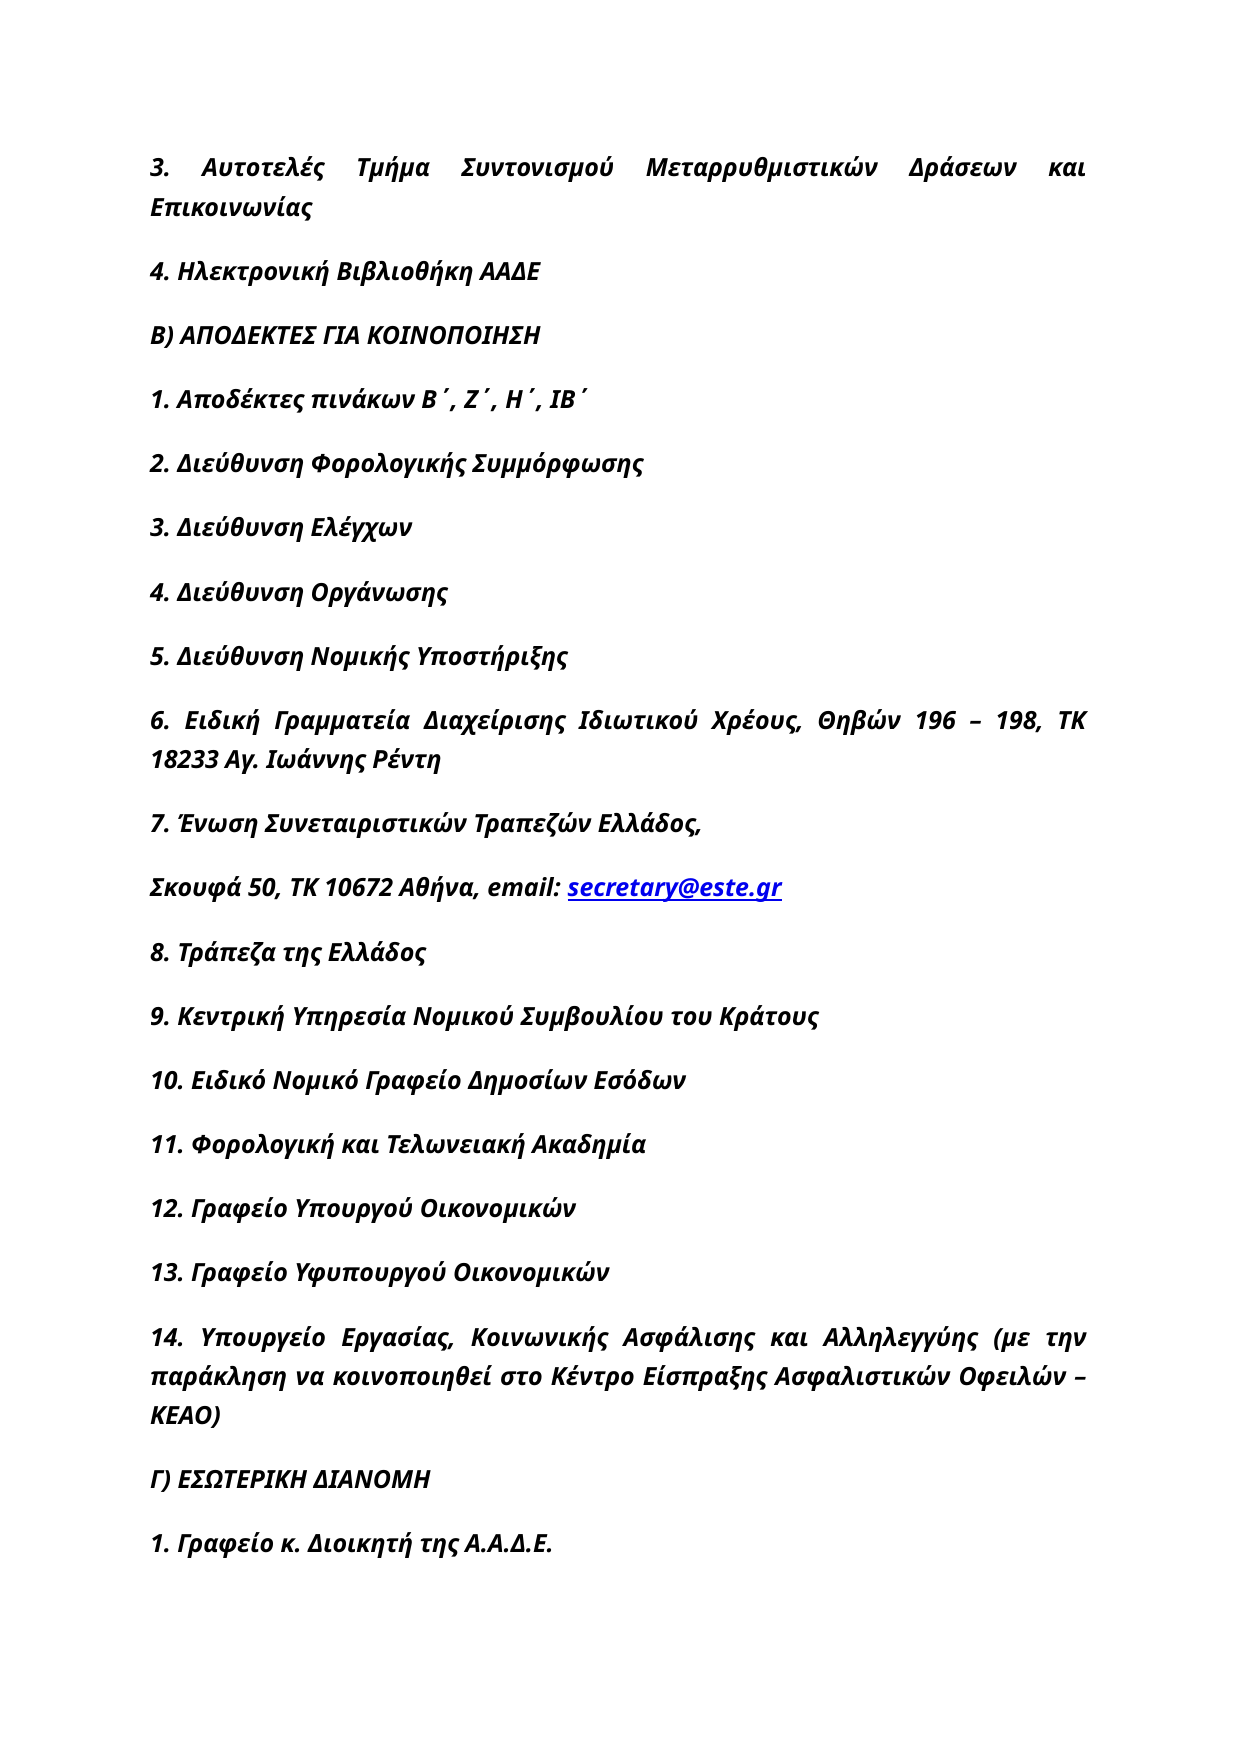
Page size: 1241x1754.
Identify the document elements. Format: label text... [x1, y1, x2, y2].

text 5. Διεύθυνση Νομικής Υποστήριξης [150, 638, 1090, 672]
text 4. Ηλεκτρονική Βιβλιοθήκη ΑΑΔΕ [150, 253, 1090, 287]
text Β) ΑΠΟΔΕΚΤΕΣ ΓΙΑ ΚΟΙΝΟΠΟΙΗΣΗ [150, 317, 1090, 352]
text 3. Αυτοτελές Τμήμα Συντονισμού Μεταρρυθμιστικών Δράσεων και Επικοινωνίας [150, 150, 1090, 223]
text 14. Υπουργείο Εργασίας, Κοινωνικής Ασφάλισης και Αλληλεγγύης (με την παράκληση να κοινοποιηθεί στο Κέντρο Είσπραξης Ασφαλιστικών Οφειλών – ΚΕΑΟ) [150, 1319, 1090, 1432]
text 7. Ένωση Συνεταιριστικών Τραπεζών Ελλάδος, [150, 806, 1090, 840]
text Γ) ΕΣΩΤΕΡΙΚΗ ΔΙΑΝΟΜΗ [150, 1462, 1090, 1496]
text 3. Διεύθυνση Ελέγχων [150, 510, 1090, 544]
text 13. Γραφείο Υφυπουργού Οικονομικών [150, 1255, 1090, 1289]
text 12. Γραφείο Υπουργού Οικονομικών [150, 1191, 1090, 1225]
text Σκουφά 50, ΤΚ 10672 Αθήνα, email: secretary@este.gr [150, 870, 1090, 904]
text 8. Τράπεζα της Ελλάδος [150, 934, 1090, 968]
text 6. Ειδική Γραμματεία Διαχείρισης Ιδιωτικού Χρέους, Θηβών 196 – 198, ΤΚ 18233 Αγ. Ιωάννης Ρέντη [150, 702, 1090, 776]
text 9. Κεντρική Υπηρεσία Νομικού Συμβουλίου του Κράτους [150, 998, 1090, 1032]
text 4. Διεύθυνση Οργάνωσης [150, 574, 1090, 608]
text 10. Ειδικό Νομικό Γραφείο Δημοσίων Εσόδων [150, 1062, 1090, 1097]
text 2. Διεύθυνση Φορολογικής Συμμόρφωσης [150, 446, 1090, 480]
text 1. Γραφείο κ. Διοικητή της Α.Α.Δ.Ε. [150, 1526, 1090, 1560]
text 11. Φορολογική και Τελωνειακή Ακαδημία [150, 1127, 1090, 1161]
text 1. Αποδέκτες πινάκων Β΄, Ζ΄, Η΄, ΙΒ΄ [150, 382, 1090, 416]
